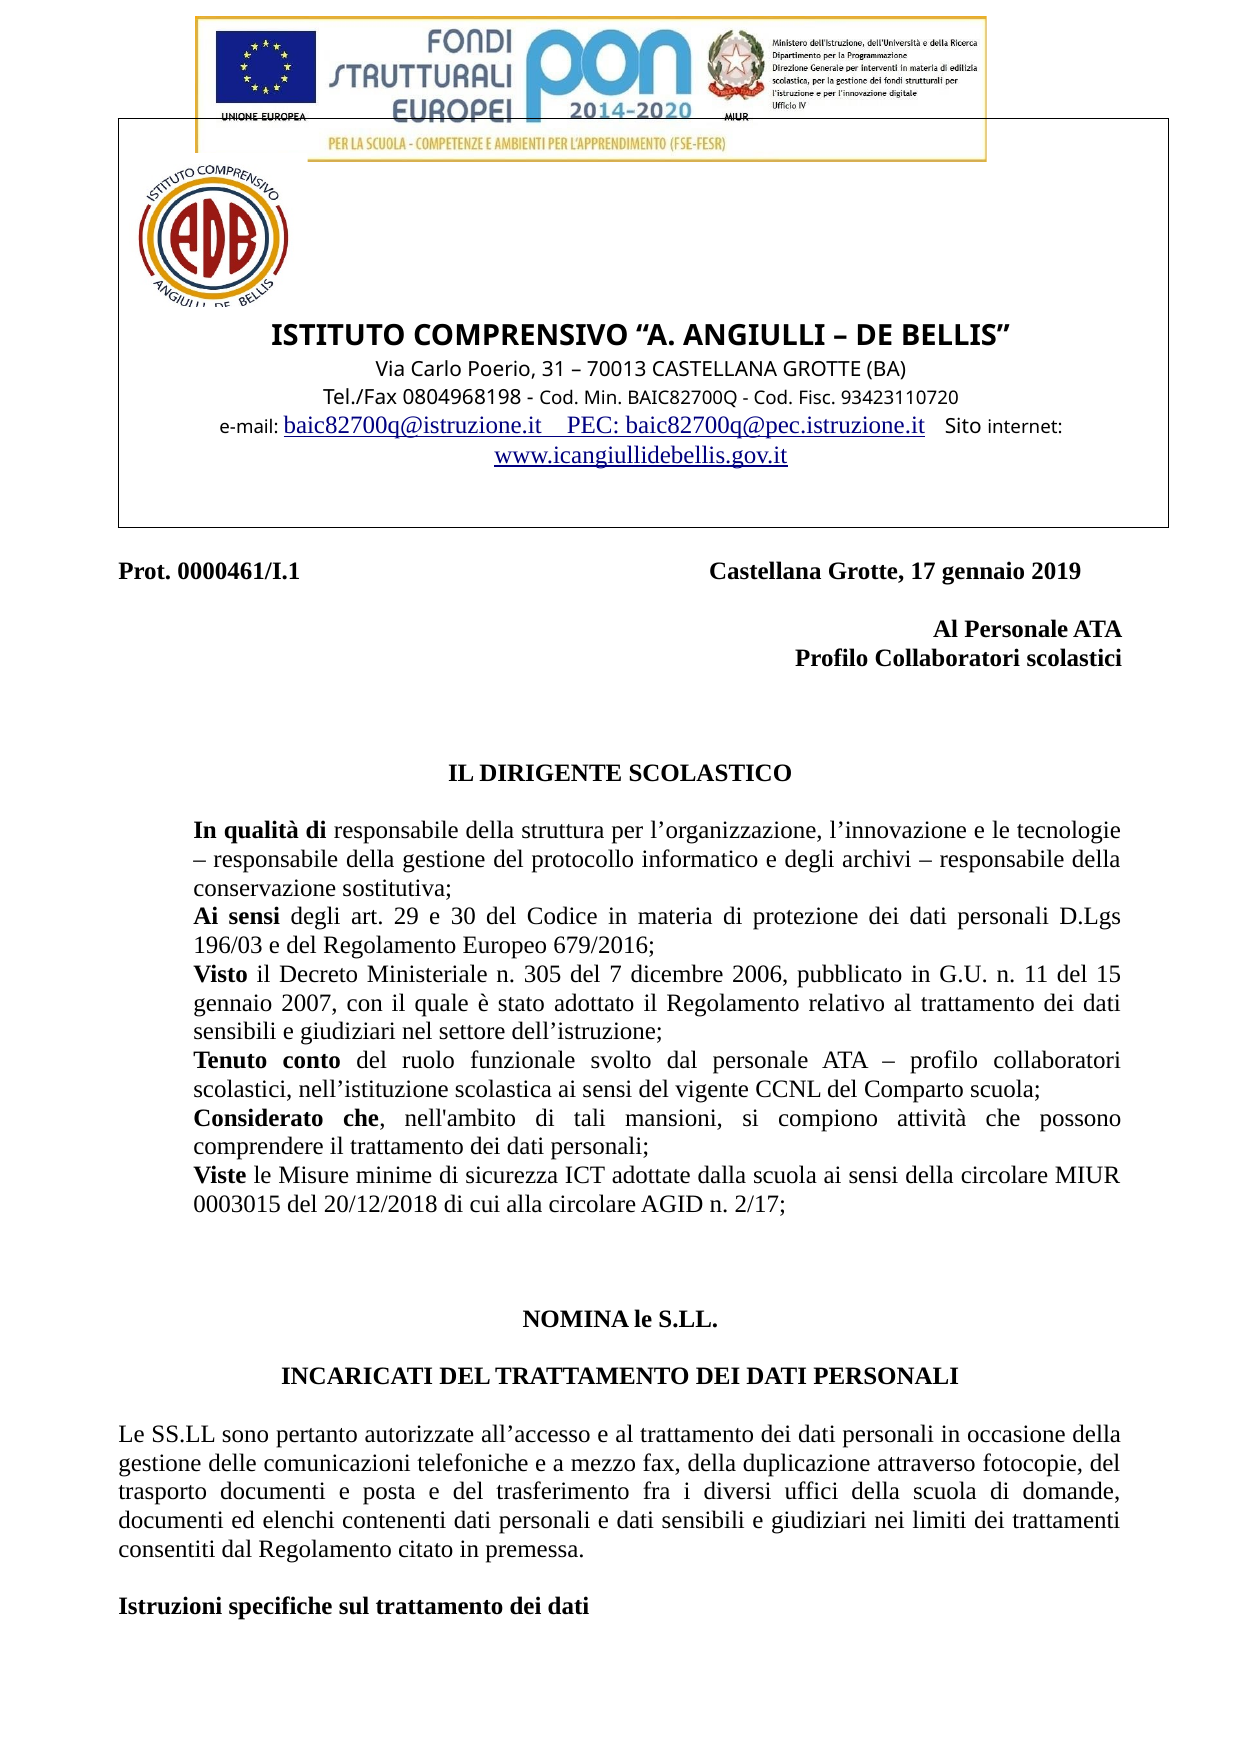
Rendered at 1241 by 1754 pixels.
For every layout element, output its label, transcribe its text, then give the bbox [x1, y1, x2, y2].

list Viste le Misure minime di sicurezza ICT adottate dalla scuola ai sensi della circolare MIUR 0003015 del 20/12/2018 di cui alla circolare AGID n. 2/17; [156, 1160, 1122, 1218]
text Profilo Collaboratori scolastici [118, 643, 1122, 671]
text Le SS.LL sono pertanto autorizzate all’accesso e al trattamento dei dati personali in occasione della gestione delle comunicazioni telefoniche e a mezzo fax, della duplicazione attraverso fotocopie, del trasporto documenti e posta e del trasferimento fra i diversi uffici della scuola di domande, documenti ed elenchi contenenti dati personali e dati sensibili e giudiziari nei limiti dei trattamenti consentiti dal Regolamento citato in premessa. [118, 1419, 1122, 1563]
text Istruzioni specifiche sul trattamento dei dati [118, 1591, 1122, 1620]
text Prot. 0000461/I.1 Castellana Grotte, 17 gennaio 2019 [118, 556, 1122, 585]
list Visto il Decreto Ministeriale n. 305 del 7 dicembre 2006, pubblicato in G.U. n. 11 del 15 gennaio 2007, con il quale è stato adottato il Regolamento relativo al trattamento dei dati sensibili e giudiziari nel settore dell’istruzione; [156, 959, 1122, 1045]
text NOMINA le S.LL. [118, 1304, 1122, 1333]
list Tenuto conto del ruolo funzionale svolto dal personale ATA – profilo collaboratori scolastici, nell’istituzione scolastica ai sensi del vigente CCNL del Comparto scuola; [156, 1045, 1122, 1103]
text INCARICATI DEL TRATTAMENTO DEI DATI PERSONALI [118, 1361, 1122, 1390]
list Ai sensi degli art. 29 e 30 del Codice in materia di protezione dei dati personali D.Lgs 196/03 e del Regolamento Europeo 679/2016; [156, 901, 1122, 959]
list Considerato che, nell'ambito di tali mansioni, si compiono attività che possono comprendere il trattamento dei dati personali; [156, 1103, 1122, 1160]
text IL DIRIGENTE SCOLASTICO [118, 758, 1122, 786]
text Al Personale ATA [118, 614, 1122, 643]
table_header [119, 119, 1168, 527]
list In qualità di responsabile della struttura per l’organizzazione, l’innovazione e le tecnologie – responsabile della gestione del protocollo informatico e degli archivi – responsabile della conservazione sostitutiva; [156, 815, 1122, 901]
